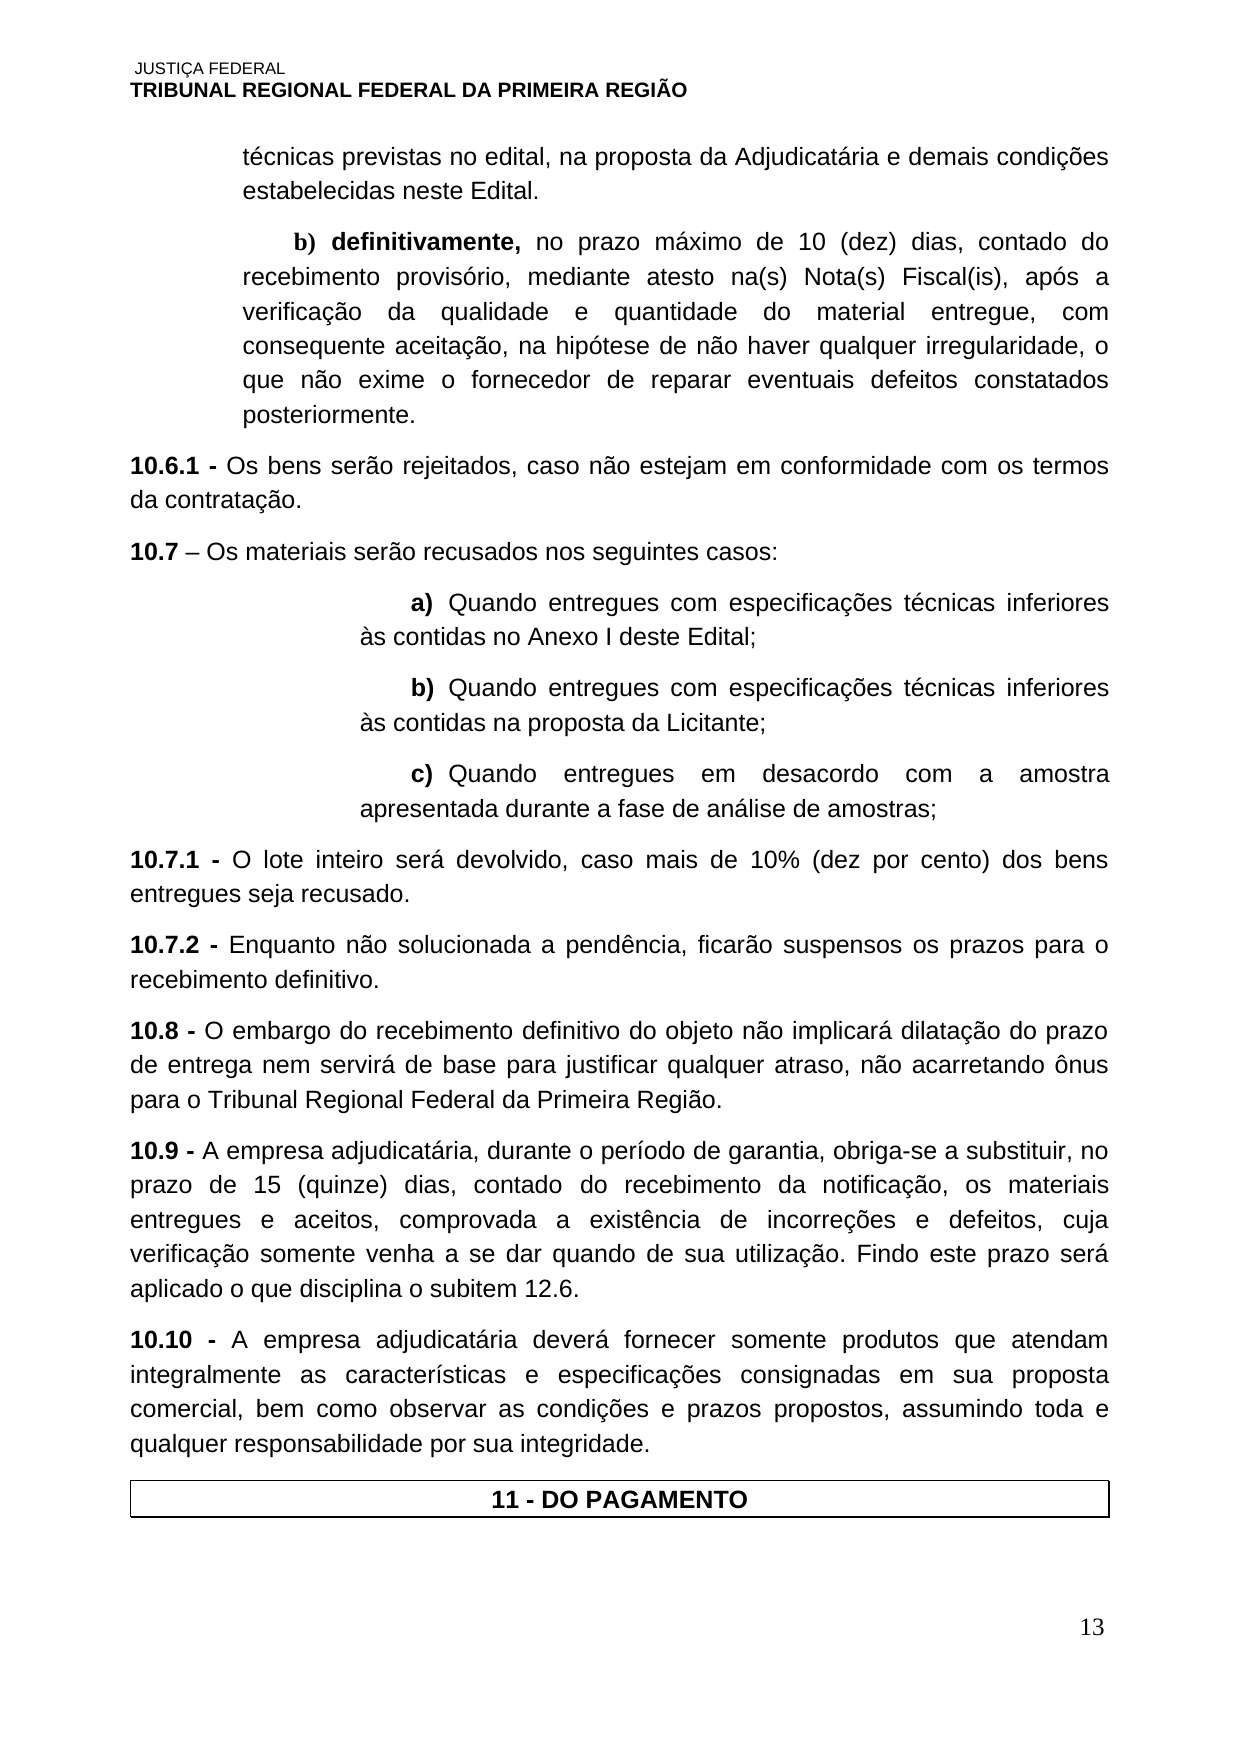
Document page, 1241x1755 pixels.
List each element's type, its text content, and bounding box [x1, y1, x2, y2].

text 10.7.1 - O lote inteiro será devolvido, caso mais de 10% (dez por cento) dos bens entregues seja recusado. [967, 845, 1110, 908]
text 10.9 - A empresa adjudicatária, durante o período de garantia, obriga-se a substituir, no prazo de 15 (quinze) dias, contado do recebimento da notificação, os materiais entregues e aceitos, comprovada a existência de incorreções e defeitos, cuja verificação somente venha a se dar quando de sua utilização. Findo este prazo será aplicado o que disciplina o subitem 12.6. [130, 1136, 290, 1303]
text 10.8 - O embargo do recebimento definitivo do objeto não implicará dilatação do prazo de entrega nem servirá de base para justificar qualquer atraso, não acarretando ônus para o Tribunal Regional Federal da Primeira Região. [967, 1016, 1110, 1114]
text 10.7.2 - Enquanto não solucionada a pendência, ficarão suspensos os prazos para o recebimento definitivo. [130, 930, 290, 993]
text 10.7.2 - Enquanto não solucionada a pendência, ficarão suspensos os prazos para o recebimento definitivo. [967, 930, 1110, 993]
text 10.6.1 - Os bens serão rejeitados, caso não estejam em conformidade com os termos da contratação. [130, 451, 1110, 514]
list definitivamente, no prazo máximo de 10 (dez) dias, contado do recebimento provisório, mediante atesto na(s) Nota(s) Fiscal(is), após a verificação da qualidade e quantidade do material entregue, com consequente aceitação, na hipótese de não haver qualquer irregularidade, o que não exime o fornecedor de reparar eventuais defeitos constatados posteriormente. [205, 227, 1110, 429]
list Quando entregues em desacordo com a amostra apresentada durante a fase de análise de amostras; [967, 759, 1110, 822]
list Quando entregues com especificações técnicas inferiores às contidas na proposta da Licitante; [967, 673, 1110, 737]
text 10.7 – Os materiais serão recusados nos seguintes casos: [130, 537, 1110, 565]
text 10.9 - A empresa adjudicatária, durante o período de garantia, obriga-se a substituir, no prazo de 15 (quinze) dias, contado do recebimento da notificação, os materiais entregues e aceitos, comprovada a existência de incorreções e defeitos, cuja verificação somente venha a se dar quando de sua utilização. Findo este prazo será aplicado o que disciplina o subitem 12.6. [967, 1136, 1110, 1303]
text 10.10 - A empresa adjudicatária deverá fornecer somente produtos que atendam integralmente as características e especificações consignadas em sua proposta comercial, bem como observar as condições e prazos propostos, assumindo toda e qualquer responsabilidade por sua integridade. [130, 1325, 1110, 1457]
text 10.8 - O embargo do recebimento definitivo do objeto não implicará dilatação do prazo de entrega nem servirá de base para justificar qualquer atraso, não acarretando ônus para o Tribunal Regional Federal da Primeira Região. [130, 1016, 290, 1114]
text 11 - DO PAGAMENTO [131, 1481, 1108, 1516]
list Quando entregues com especificações técnicas inferiores às contidas no Anexo I deste Edital; [967, 588, 1110, 651]
text 10.7.1 - O lote inteiro será devolvido, caso mais de 10% (dez por cento) dos bens entregues seja recusado. [130, 845, 290, 908]
list técnicas previstas no edital, na proposta da Adjudicatária e demais condições estabelecidas neste Edital. [205, 142, 1110, 205]
